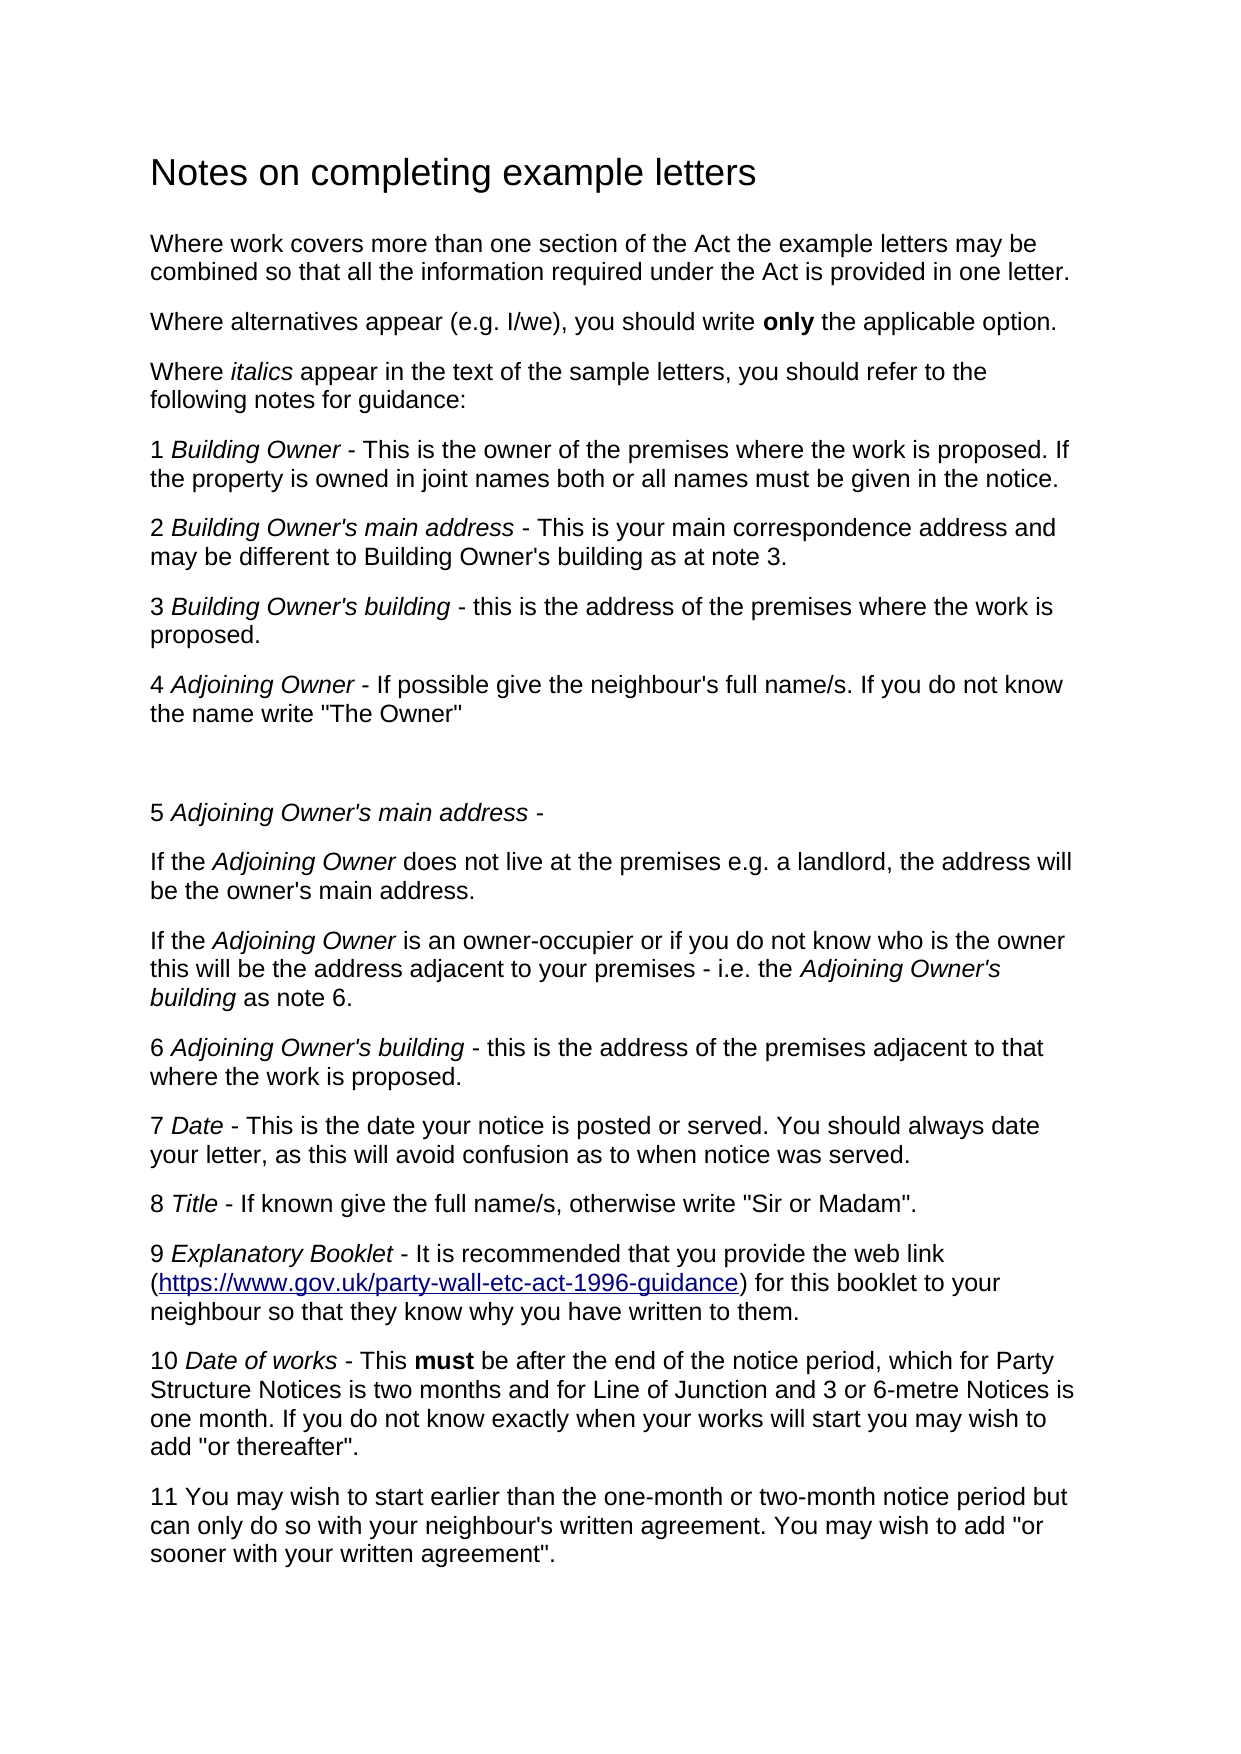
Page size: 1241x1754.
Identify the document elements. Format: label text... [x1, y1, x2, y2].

text 3 Building Owner's building - this is the address of the premises where the work is proposed. [150, 591, 1090, 649]
text If the Adjoining Owner does not live at the premises e.g. a landlord, the address will be the owner's main address. [150, 847, 1090, 905]
text 1 Building Owner - This is the owner of the premises where the work is proposed. If the property is owned in joint names both or all names must be given in the notice. [150, 435, 1090, 492]
text Where work covers more than one section of the Act the example letters may be combined so that all the information required under the Act is provided in one letter. [150, 228, 1090, 286]
text 2 Building Owner's main address - This is your main correspondence address and may be different to Building Owner's building as at note 3. [150, 513, 1090, 571]
subtitle Notes on completing example letters [150, 150, 1090, 193]
text 10 Date of works - This must be after the end of the notice period, which for Party Structure Notices is two months and for Line of Junction and 3 or 6-metre Notices is one month. If you do not know exactly when your works will start you may wish to add "or thereafter". [150, 1346, 1090, 1461]
text 11 You may wish to start earlier than the one-month or two-month notice period but can only do so with your neighbour's written agreement. You may wish to add "or sooner with your written agreement". [150, 1482, 1090, 1568]
text 4 Adjoining Owner - If possible give the neighbour's full name/s. If you do not know the name write "The Owner" [150, 670, 1090, 727]
text 5 Adjoining Owner's main address - [150, 798, 1090, 826]
text 9 Explanatory Booklet - It is recommended that you provide the web link (https://www.gov.uk/party-wall-etc-act-1996-guidance) for this booklet to your neighbour so that they know why you have written to them. [150, 1239, 1090, 1325]
text 6 Adjoining Owner's building - this is the address of the premises adjacent to that where the work is proposed. [150, 1033, 1090, 1090]
text Where italics appear in the text of the sample letters, you should refer to the following notes for guidance: [150, 356, 1090, 414]
text 8 Title - If known give the full name/s, otherwise write "Sir or Madam". [150, 1189, 1090, 1218]
text If the Adjoining Owner is an owner-occupier or if you do not know who is the owner this will be the address adjacent to your premises - i.e. the Adjoining Owner's building as note 6. [150, 926, 1090, 1012]
text 7 Date - This is the date your notice is posted or served. You should always date your letter, as this will avoid confusion as to when notice was served. [150, 1111, 1090, 1168]
text Where alternatives appear (e.g. I/we), you should write only the applicable option. [150, 307, 1090, 336]
